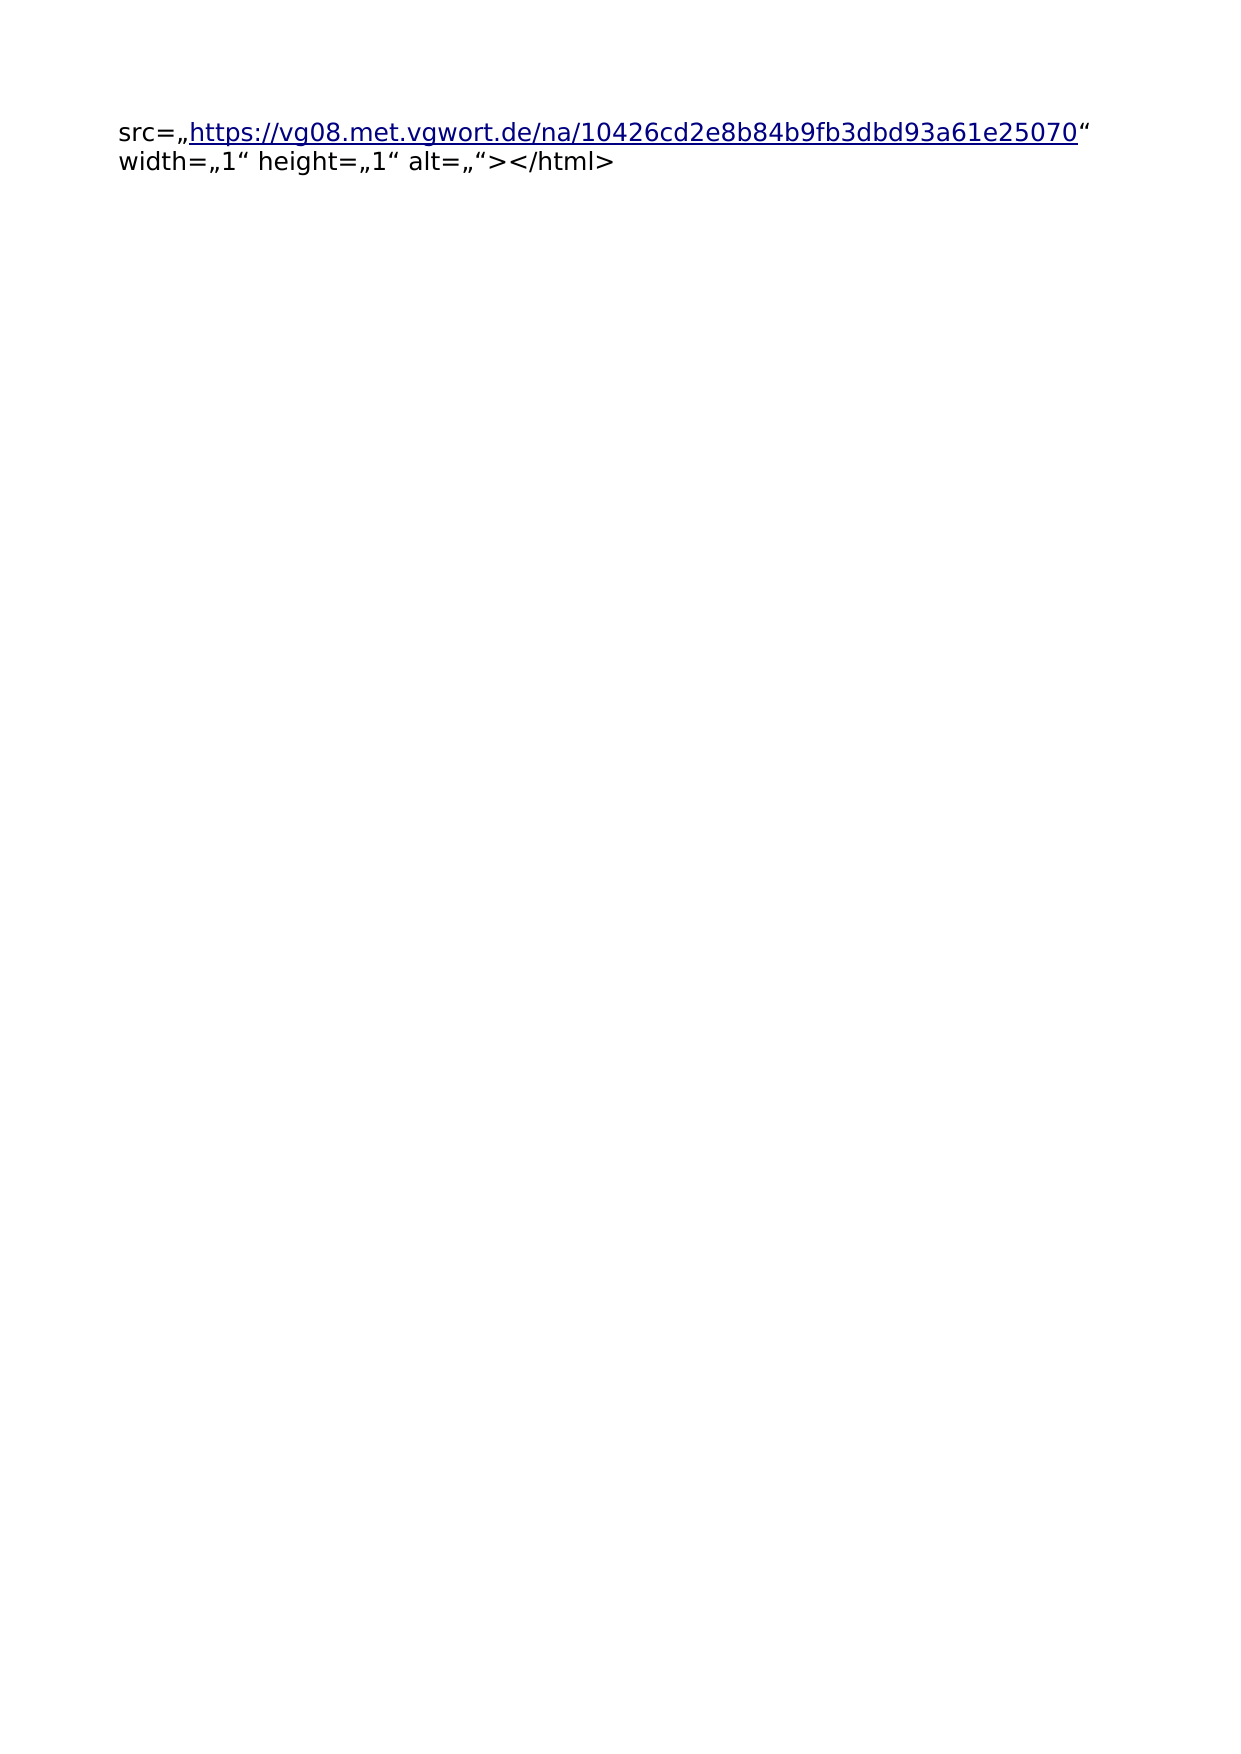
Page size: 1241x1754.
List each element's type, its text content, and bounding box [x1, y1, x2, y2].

text src=„https://vg08.met.vgwort.de/na/10426cd2e8b84b9fb3dbd93a61e25070“ width=„1“ height=„1“ alt=„“></html> [118, 118, 1122, 176]
